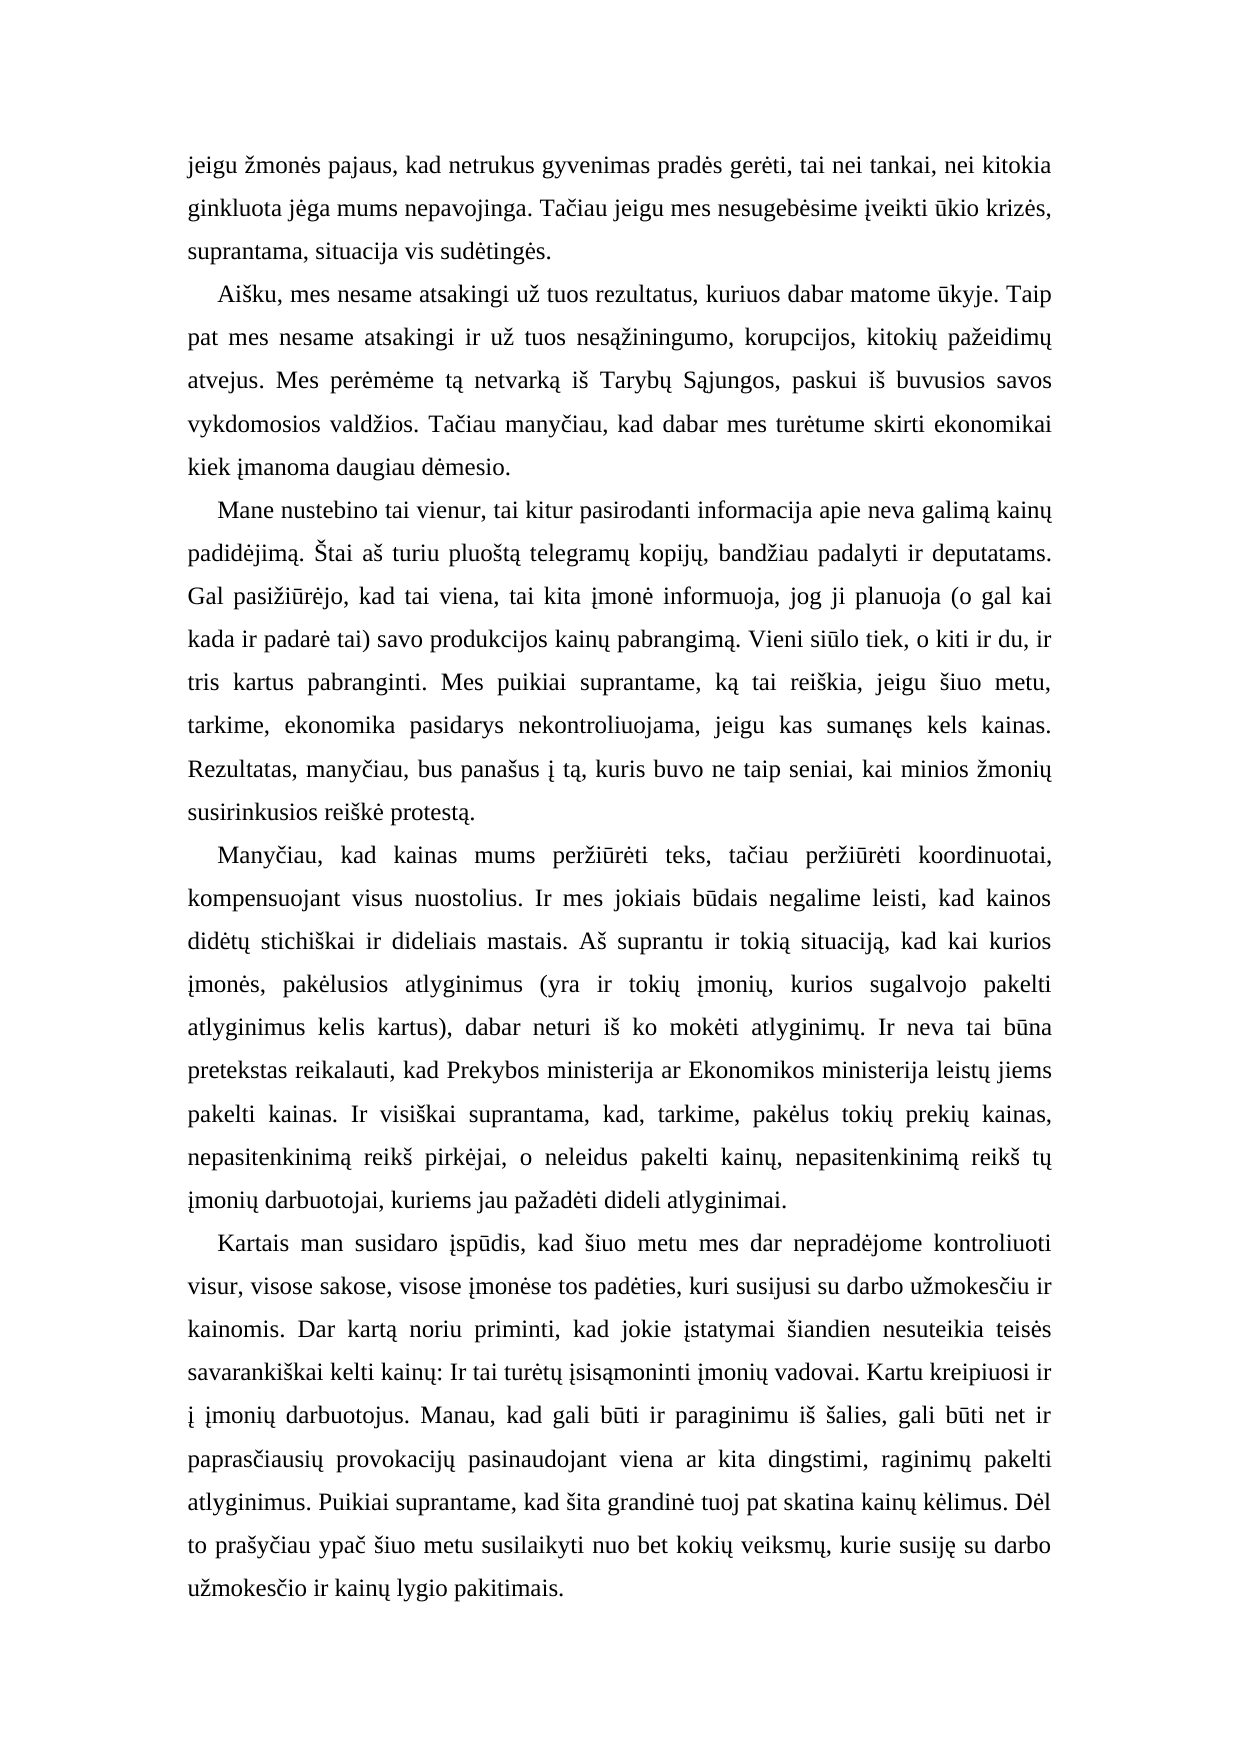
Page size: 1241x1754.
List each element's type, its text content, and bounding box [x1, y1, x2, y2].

text Kartais man susidaro įspūdis, kad šiuo metu mes dar nepradėjome kontroliuoti visur, visose sakose, visose įmonėse tos padėties, kuri susijusi su darbo užmokesčiu ir kainomis. Dar kartą noriu priminti, kad jokie įstatymai šiandien nesuteikia teisės savarankiškai kelti kainų: Ir tai turėtų įsisąmoninti įmonių vadovai. Kartu kreipiuosi ir į įmonių darbuotojus. Manau, kad gali būti ir paraginimu iš šalies, gali būti net ir paprasčiausių provokacijų pasinaudojant viena ar kita dingstimi, raginimų pakelti atlyginimus. Puikiai suprantame, kad šita grandinė tuoj pat skatina kainų kėlimus. Dėl to prašyčiau ypač šiuo metu susilaikyti nuo bet kokių veiksmų, kurie susiję su darbo užmokesčio ir kainų lygio pakitimais. [187, 1228, 1053, 1602]
text Manyčiau, kad kainas mums peržiūrėti teks, tačiau peržiūrėti koordinuotai, kompensuojant visus nuostolius. Ir mes jokiais būdais negalime leisti, kad kainos didėtų stichiškai ir dideliais mastais. Aš suprantu ir tokią situaciją, kad kai kurios įmonės, pakėlusios atlyginimus (yra ir tokių įmonių, kurios sugalvojo pakelti atlyginimus kelis kartus), dabar neturi iš ko mokėti atlyginimų. Ir neva tai būna pretekstas reikalauti, kad Prekybos ministerija ar Ekonomikos ministerija leistų jiems pakelti kainas. Ir visiškai suprantama, kad, tarkime, pakėlus tokių prekių kainas, nepasitenkinimą reikš pirkėjai, o neleidus pakelti kainų, nepasitenkinimą reikš tų įmonių darbuotojai, kuriems jau pažadėti dideli atlyginimai. [187, 840, 1053, 1214]
text jeigu žmonės pajaus, kad netrukus gyvenimas pradės gerėti, tai nei tankai, nei kitokia ginkluota jėga mums nepavojinga. Tačiau jeigu mes nesugebėsime įveikti ūkio krizės, suprantama, situacija vis sudėtingės. [187, 150, 1053, 265]
text Mane nustebino tai vienur, tai kitur pasirodanti informacija apie neva galimą kainų padidėjimą. Štai aš turiu pluoštą telegramų kopijų, bandžiau padalyti ir deputatams. Gal pasižiūrėjo, kad tai viena, tai kita įmonė informuoja, jog ji planuoja (o gal kai kada ir padarė tai) savo produkcijos kainų pabrangimą. Vieni siūlo tiek, o kiti ir du, ir tris kartus pabranginti. Mes puikiai suprantame, ką tai reiškia, jeigu šiuo metu, tarkime, ekonomika pasidarys nekontroliuojama, jeigu kas sumanęs kels kainas. Rezultatas, manyčiau, bus panašus į tą, kuris buvo ne taip seniai, kai minios žmonių susirinkusios reiškė protestą. [187, 495, 1053, 826]
text Aišku, mes nesame atsakingi už tuos rezultatus, kuriuos dabar matome ūkyje. Taip pat mes nesame atsakingi ir už tuos nesąžiningumo, korupcijos, kitokių pažeidimų atvejus. Mes perėmėme tą netvarką iš Tarybų Sąjungos, paskui iš buvusios savos vykdomosios valdžios. Tačiau manyčiau, kad dabar mes turėtume skirti ekonomikai kiek įmanoma daugiau dėmesio. [187, 279, 1053, 481]
